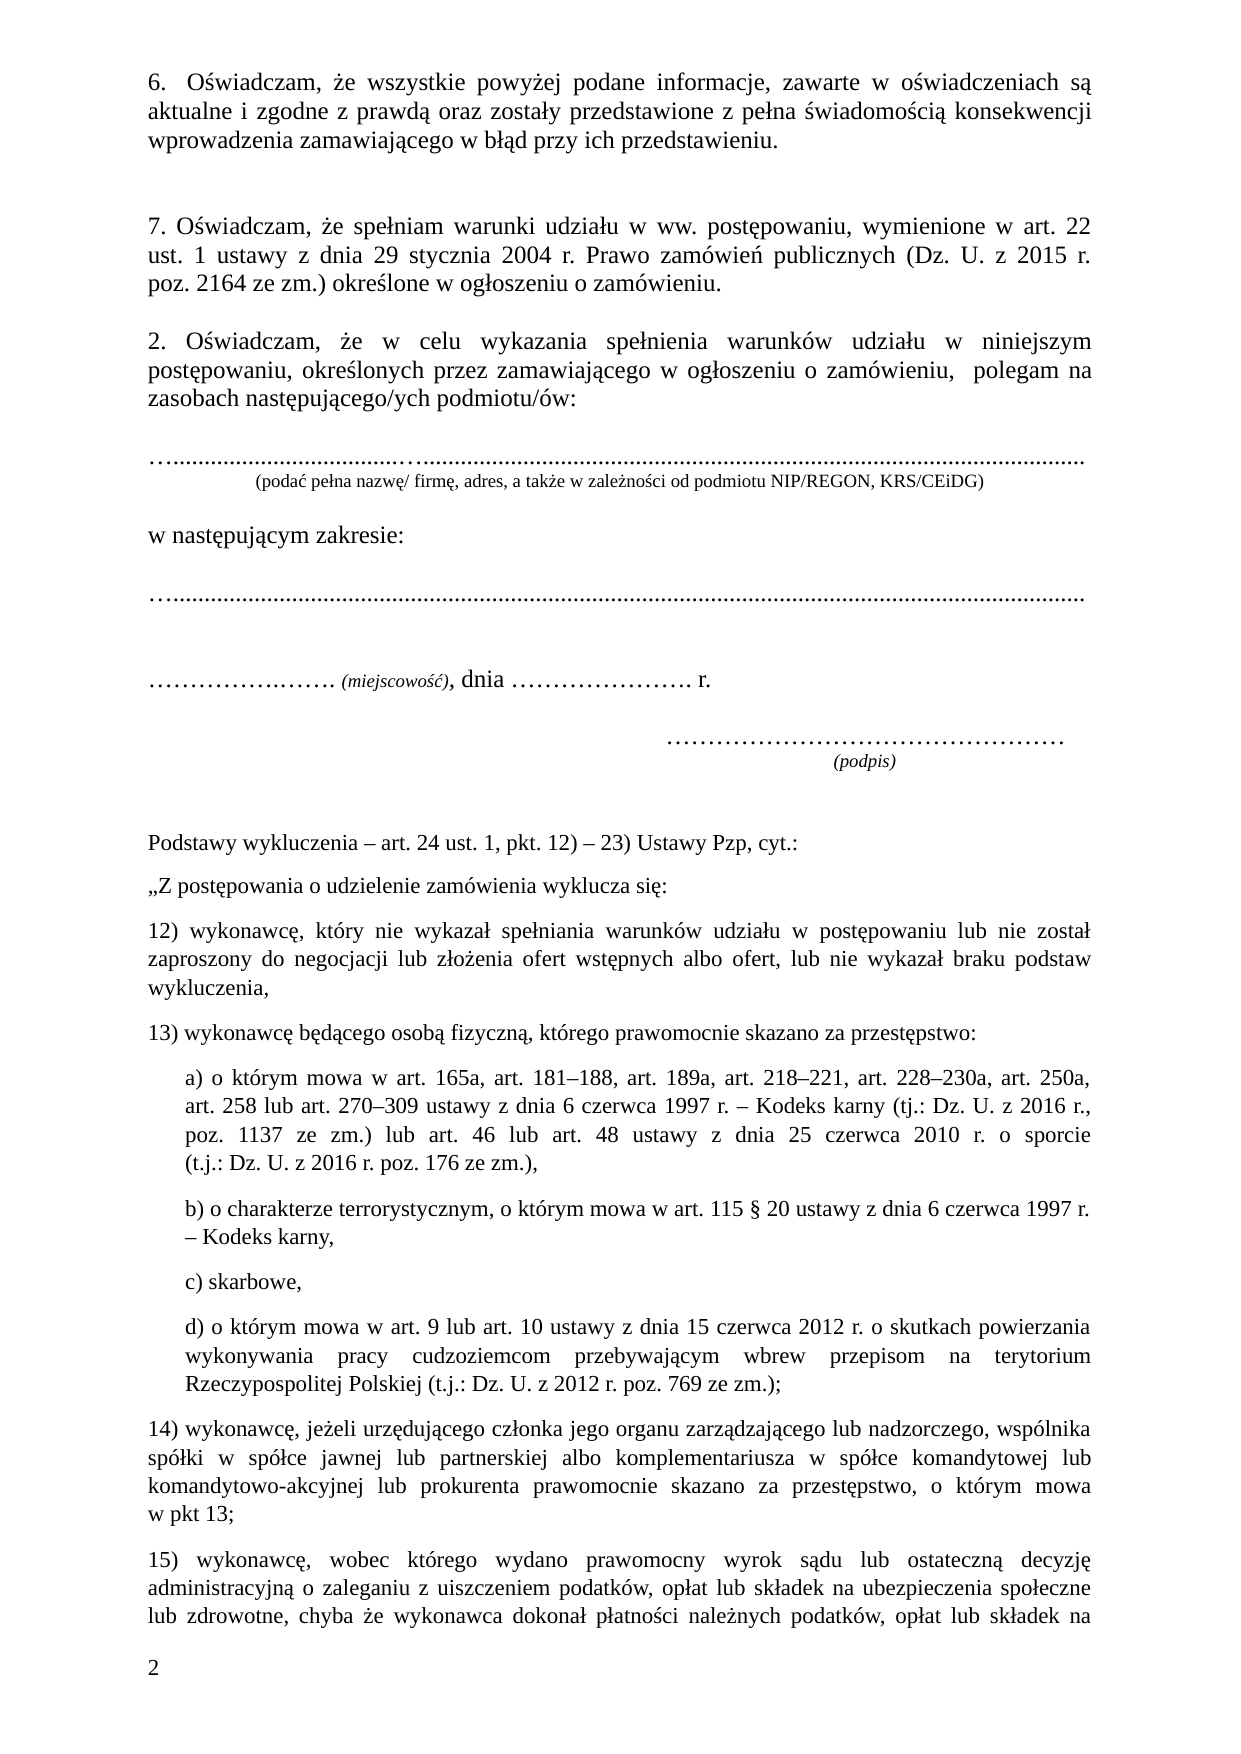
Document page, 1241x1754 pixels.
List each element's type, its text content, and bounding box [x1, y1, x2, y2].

text 14) wykonawcę, jeżeli urzędującego członka jego organu zarządzającego lub nadzorczego, wspólnika spółki w spółce jawnej lub partnerskiej albo komplementariusza w spółce komandytowej lub komandytowo-akcyjnej lub prokurenta prawomocnie skazano za przestępstwo, o którym mowa w pkt 13; [148, 1415, 1093, 1527]
text d) o którym mowa w art. 9 lub art. 10 ustawy z dnia 15 czerwca 2012 r. o skutkach powierzania wykonywania pracy cudzoziemcom przebywającym wbrew przepisom na terytorium Rzeczypospolitej Polskiej (t.j.: Dz. U. z 2012 r. poz. 769 ze zm.); [185, 1313, 1093, 1396]
text 12) wykonawcę, który nie wykazał spełniania warunków udziału w postępowaniu lub nie został zaproszony do negocjacji lub złożenia ofert wstępnych albo ofert, lub nie wykazał braku podstaw wykluczenia, [148, 917, 1093, 1000]
text b) o charakterze terrorystycznym, o którym mowa w art. 115 § 20 ustawy z dnia 6 czerwca 1997 r. – Kodeks karny, [185, 1194, 1093, 1249]
text „Z postępowania o udzielenie zamówienia wyklucza się: [148, 872, 1093, 898]
text ….................................................................................................................................................. [148, 578, 1093, 606]
text a) o którym mowa w art. 165a, art. 181–188, art. 189a, art. 218–221, art. 228–230a, art. 250a, art. 258 lub art. 270–309 ustawy z dnia 6 czerwca 1997 r. – Kodeks karny (tj.: Dz. U. z 2016 r., poz. 1137 ze zm.) lub art. 46 lub art. 48 ustawy z dnia 25 czerwca 2010 r. o sporcie (t.j.: Dz. U. z 2016 r. poz. 176 ze zm.), [185, 1064, 1093, 1176]
text ………………………………………… [148, 721, 1093, 750]
text …………….……. (miejscowość), dnia …………………. r. [148, 664, 1093, 693]
text (podać pełna nazwę/ firmę, adres, a także w zależności od podmiotu NIP/REGON, KRS/CEiDG) [148, 470, 1093, 491]
text (podpis) [148, 750, 1093, 772]
text …....................................….......................................................................................................... [148, 441, 1093, 470]
text Podstawy wykluczenia – art. 24 ust. 1, pkt. 12) – 23) Ustawy Pzp, cyt.: [148, 822, 1093, 855]
text w następującym zakresie: [148, 520, 1093, 549]
list Oświadczam, że wszystkie powyżej podane informacje, zawarte w oświadczeniach są aktualne i zgodne z prawdą oraz zostały przedstawione z pełna świadomością konsekwencji wprowadzenia zamawiającego w błąd przy ich przedstawieniu. [148, 67, 1093, 153]
text 13) wykonawcę będącego osobą fizyczną, którego prawomocnie skazano za przestępstwo: [148, 1019, 1093, 1045]
text 2. Oświadczam, że w celu wykazania spełnienia warunków udziału w niniejszym postępowaniu, określonych przez zamawiającego w ogłoszeniu o zamówieniu, polegam na zasobach następującego/ych podmiotu/ów: [148, 326, 1093, 412]
text c) skarbowe, [185, 1268, 1093, 1294]
text 15) wykonawcę, wobec którego wydano prawomocny wyrok sądu lub ostateczną decyzję administracyjną o zaleganiu z uiszczeniem podatków, opłat lub składek na ubezpieczenia społeczne lub zdrowotne, chyba że wykonawca dokonał płatności należnych podatków, opłat lub składek na [148, 1546, 1093, 1629]
list 7. Oświadczam, że spełniam warunki udziału w ww. postępowaniu, wymienione w art. 22 ust. 1 ustawy z dnia 29 stycznia 2004 r. Prawo zamówień publicznych (Dz. U. z 2015 r. poz. 2164 ze zm.) określone w ogłoszeniu o zamówieniu. [148, 211, 1093, 297]
